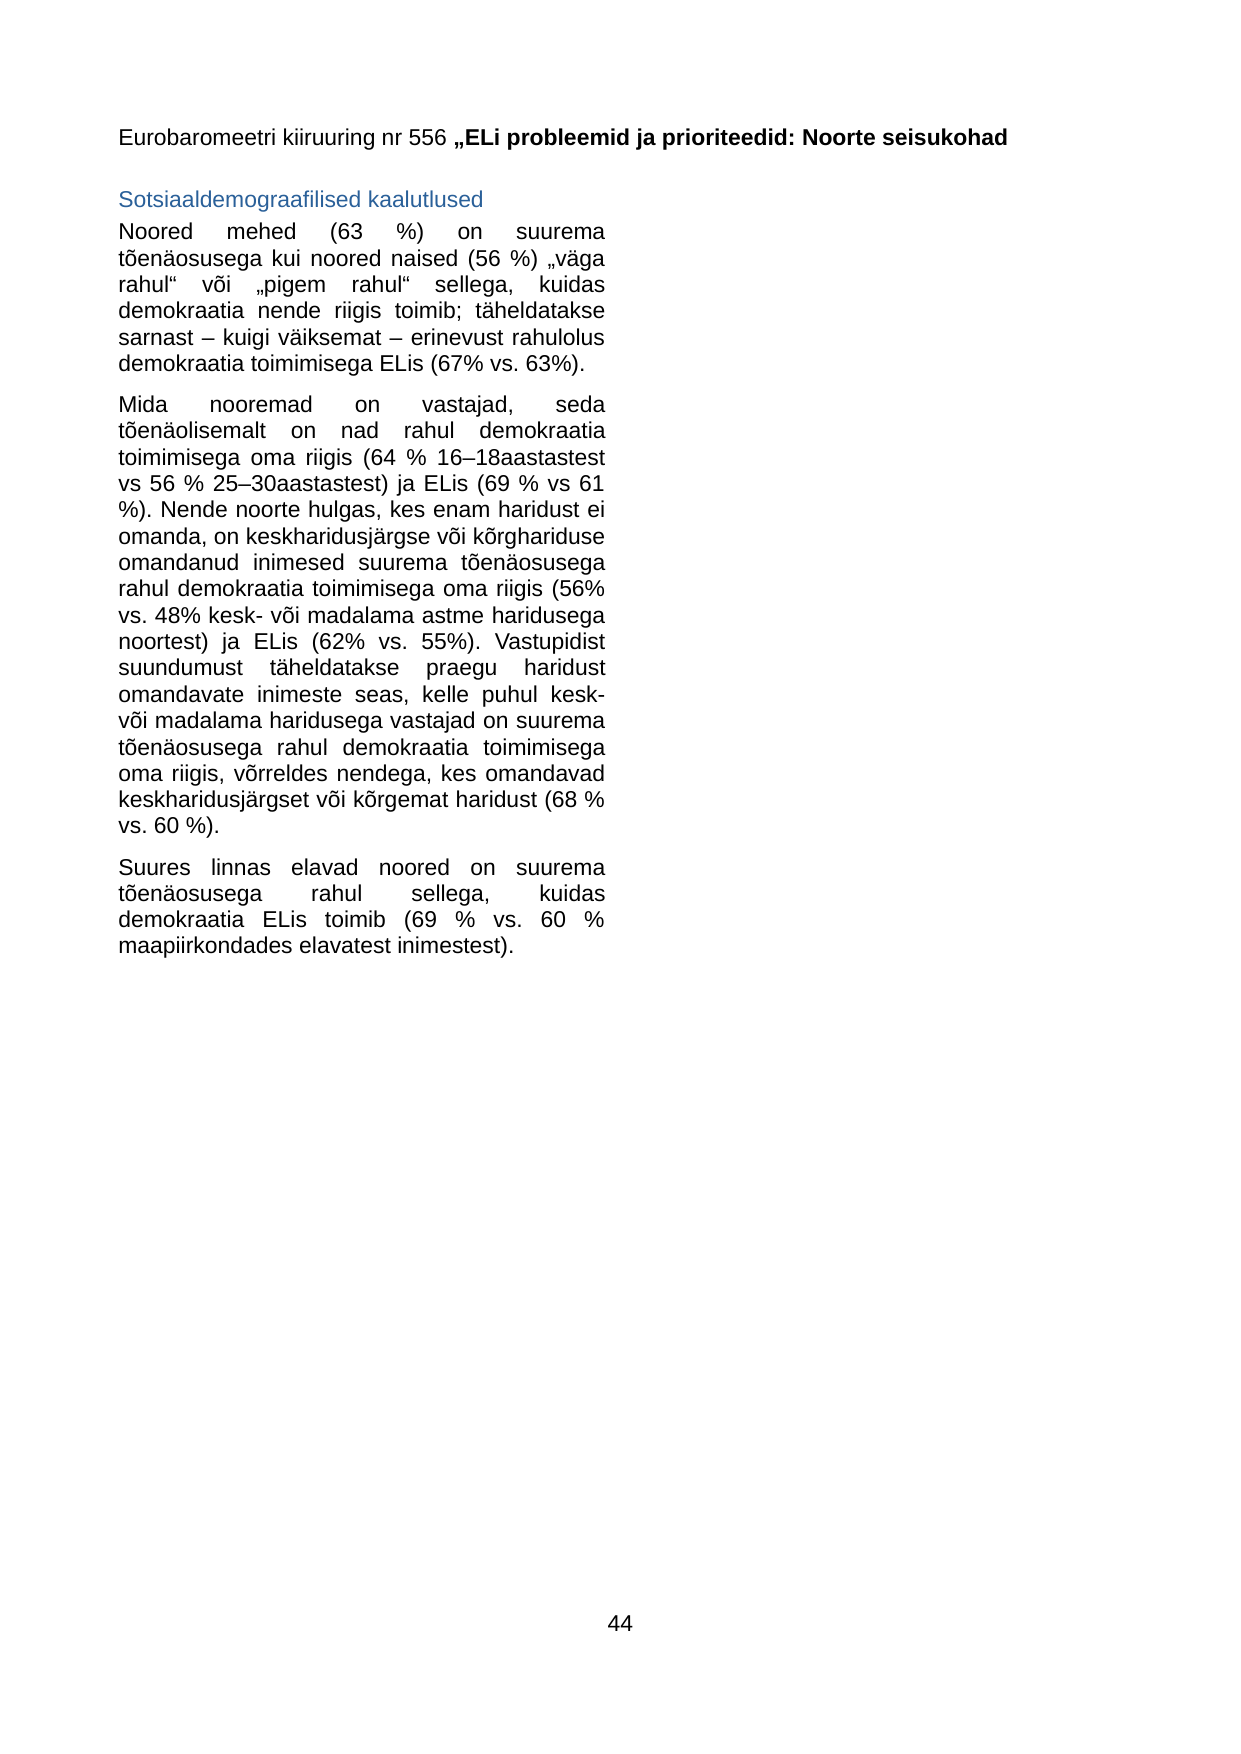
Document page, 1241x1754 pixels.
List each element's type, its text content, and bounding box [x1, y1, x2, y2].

text Suures linnas elavad noored on suurema tõenäosusega rahul sellega, kuidas demokraatia ELis toimib (69 % vs. 60 % maapiirkondades elavatest inimestest). [118, 853, 605, 959]
text Sotsiaaldemograafilised kaalutlused [118, 186, 605, 212]
text Mida nooremad on vastajad, seda tõenäolisemalt on nad rahul demokraatia toimimisega oma riigis (64 % 16–18aastastest vs 56 % 25–30aastastest) ja ELis (69 % vs 61 %). Nende noorte hulgas, kes enam haridust ei omanda, on keskharidusjärgse või kõrghariduse omandanud inimesed suurema tõenäosusega rahul demokraatia toimimisega oma riigis (56% vs. 48% kesk- või madalama astme haridusega noortest) ja ELis (62% vs. 55%). Vastupidist suundumust täheldatakse praegu haridust omandavate inimeste seas, kelle puhul kesk- või madalama haridusega vastajad on suurema tõenäosusega rahul demokraatia toimimisega oma riigis, võrreldes nendega, kes omandavad keskharidusjärgset või kõrgemat haridust (68 % vs. 60 %). [118, 391, 605, 839]
text Noored mehed (63 %) on suurema tõenäosusega kui noored naised (56 %) „väga rahul“ või „pigem rahul“ sellega, kuidas demokraatia nende riigis toimib; täheldatakse sarnast – kuigi väiksemat – erinevust rahulolus demokraatia toimimisega ELis (67% vs. 63%). [118, 218, 605, 376]
